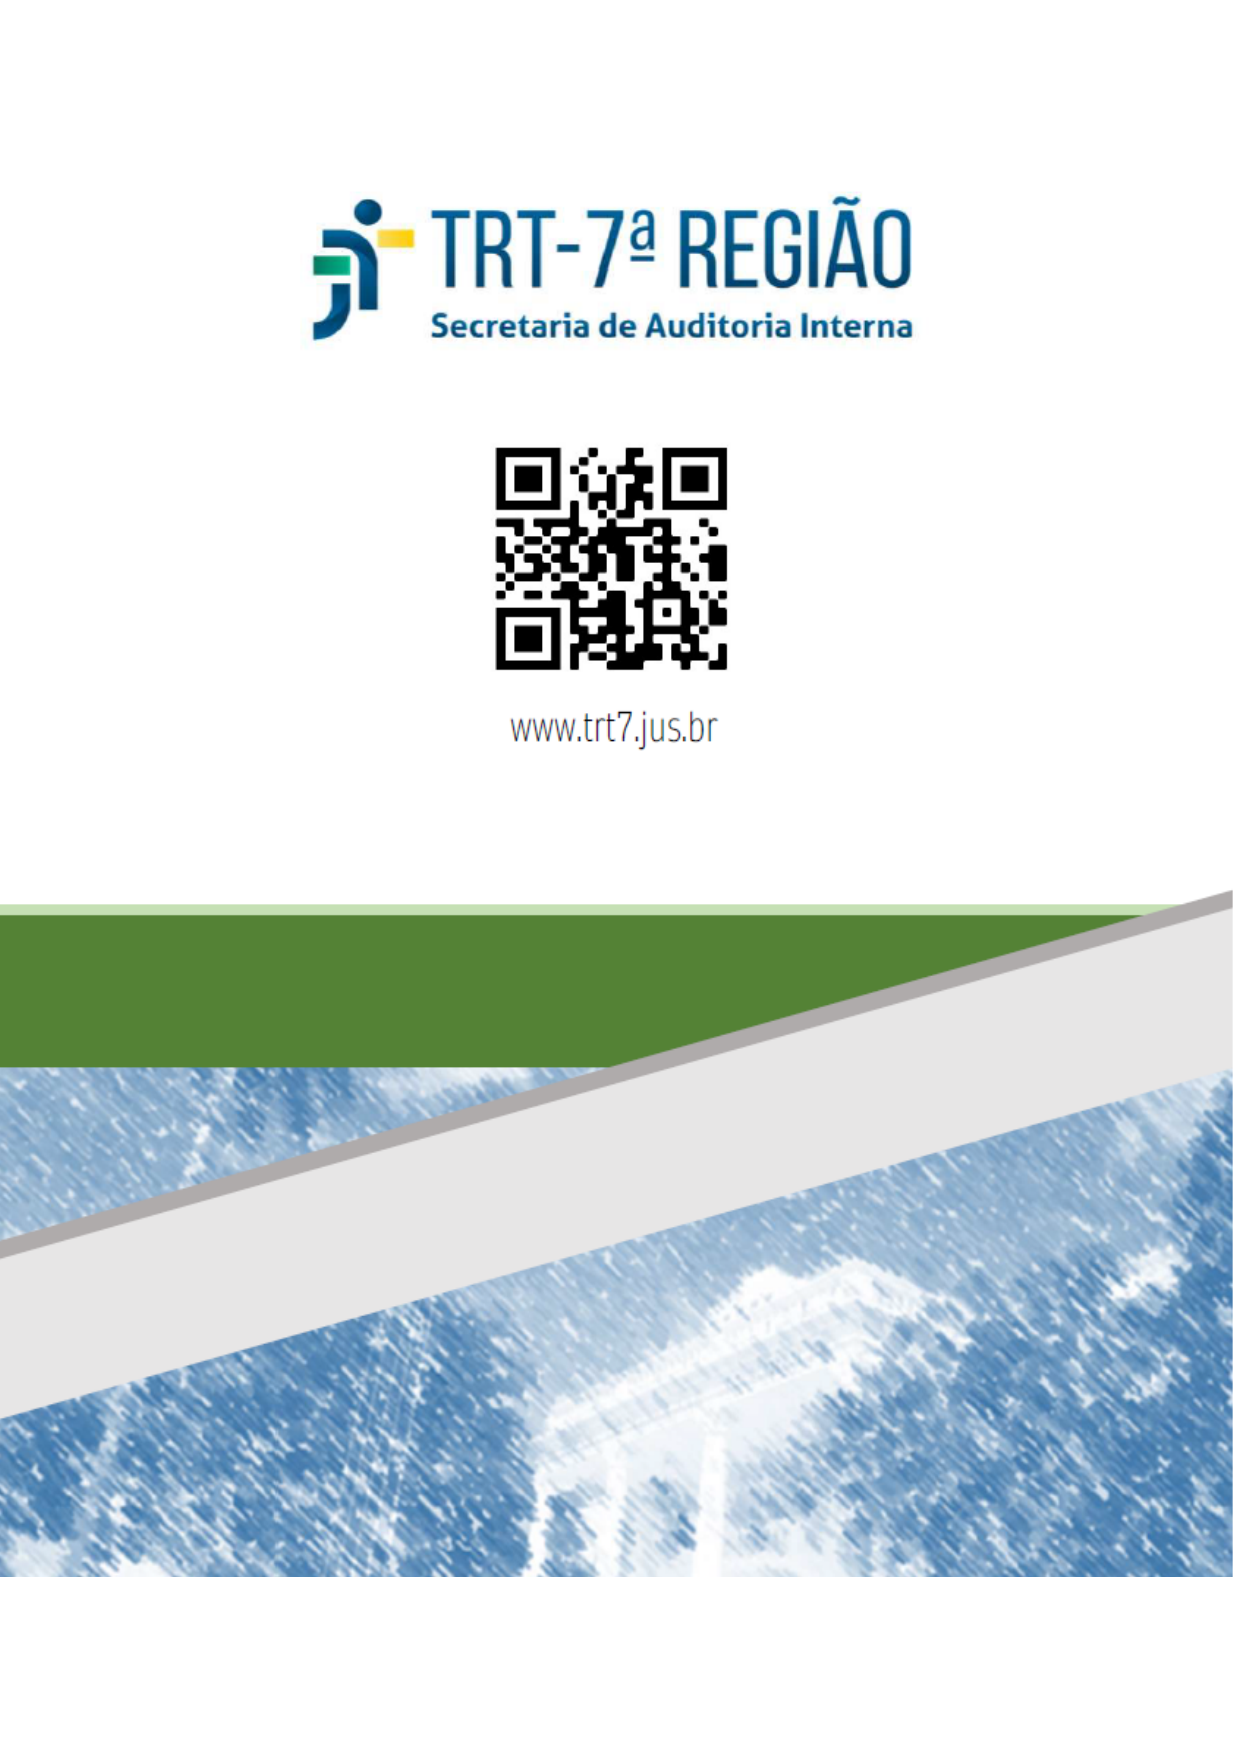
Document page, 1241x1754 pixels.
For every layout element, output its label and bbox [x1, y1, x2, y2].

picture [0, 32, 1233, 1577]
